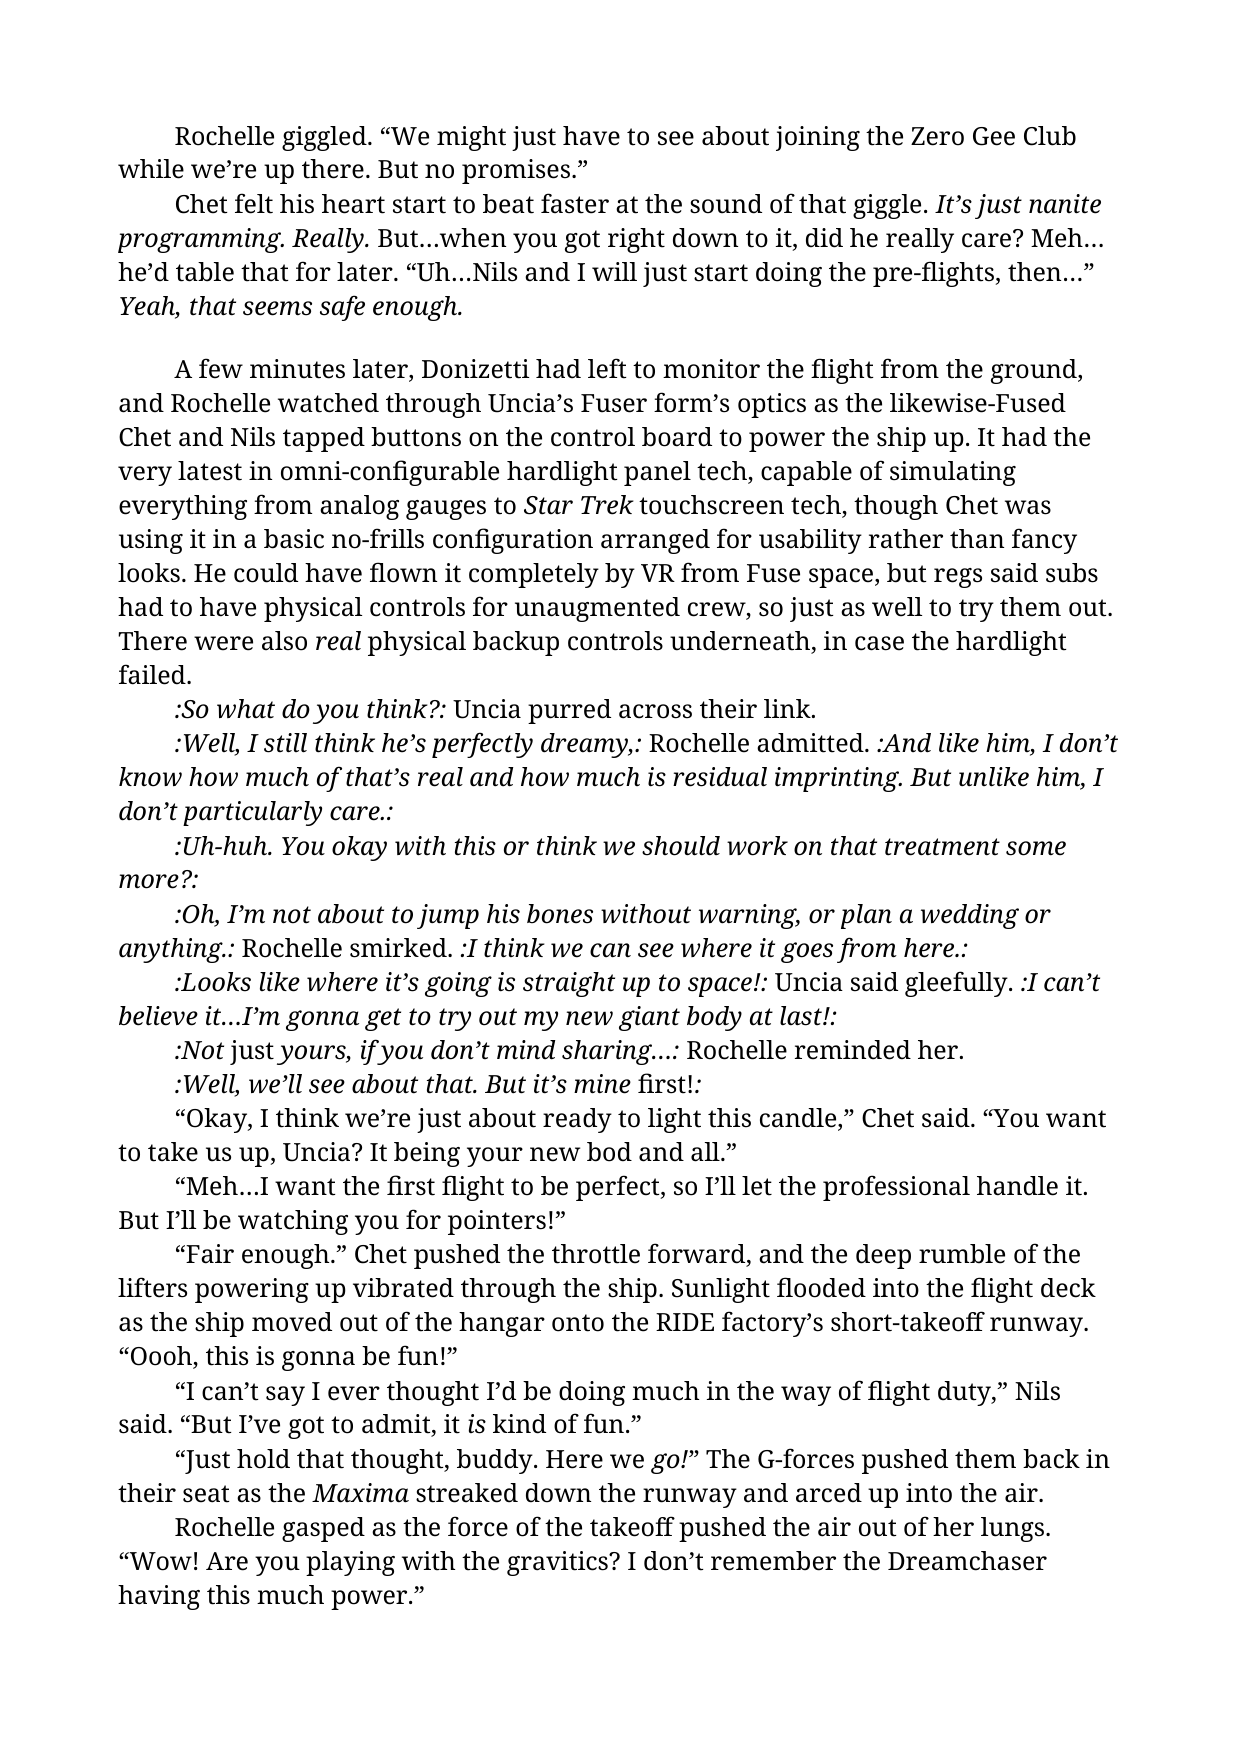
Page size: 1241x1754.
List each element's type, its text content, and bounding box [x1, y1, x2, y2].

text :So what do you think?: Uncia purred across their link. [118, 692, 1122, 726]
text “Meh…I want the first flight to be perfect, so I’ll let the professional handle it. But I’ll be watching you for pointers!” [118, 1169, 1122, 1237]
text :Looks like where it’s going is straight up to space!: Uncia said gleefully. :I can’t believe it…I’m gonna get to try out my new giant body at last!: [118, 964, 1122, 1032]
text :Uh-huh. You okay with this or think we should work on that treatment some more?: [118, 828, 1122, 896]
text “Fair enough.” Chet pushed the throttle forward, and the deep rumble of the lifters powering up vibrated through the ship. Sunlight flooded into the flight deck as the ship moved out of the hangar onto the RIDE factory’s short-takeoff runway. “Oooh, this is gonna be fun!” [118, 1237, 1122, 1373]
text “Okay, I think we’re just about ready to light this candle,” Chet said. “You want to take us up, Uncia? It being your new bod and all.” [118, 1101, 1122, 1169]
text “Just hold that thought, buddy. Here we go!” The G-forces pushed them back in their seat as the Maxima streaked down the runway and arced up into the air. [118, 1441, 1122, 1509]
text :Oh, I’m not about to jump his bones without warning, or plan a wedding or anything.: Rochelle smirked. :I think we can see where it goes from here.: [118, 896, 1122, 964]
text Chet felt his heart start to beat faster at the sound of that giggle. It’s just nanite programming. Really. But…when you got right down to it, did he really care? Meh…he’d table that for later. “Uh…Nils and I will just start doing the pre-flights, then…” Yeah, that seems safe enough. [118, 186, 1122, 322]
text “I can’t say I ever thought I’d be doing much in the way of flight duty,” Nils said. “But I’ve got to admit, it is kind of fun.” [118, 1373, 1122, 1441]
text Rochelle gasped as the force of the takeoff pushed the air out of her lungs. “Wow! Are you playing with the gravitics? I don’t remember the Dreamchaser having this much power.” [118, 1509, 1122, 1612]
text :Not just yours, if you don’t mind sharing…: Rochelle reminded her. [118, 1032, 1122, 1067]
text A few minutes later, Donizetti had left to monitor the flight from the ground, and Rochelle watched through Uncia’s Fuser form’s optics as the likewise-Fused Chet and Nils tapped buttons on the control board to power the ship up. It had the very latest in omni-configurable hardlight panel tech, capable of simulating everything from analog gauges to Star Trek touchscreen tech, though Chet was using it in a basic no-frills configuration arranged for usability rather than fancy looks. He could have flown it completely by VR from Fuse space, but regs said subs had to have physical controls for unaugmented crew, so just as well to try them out. There were also real physical backup controls underneath, in case the hardlight failed. [118, 351, 1122, 692]
text :Well, I still think he’s perfectly dreamy,: Rochelle admitted. :And like him, I don’t know how much of that’s real and how much is residual imprinting. But unlike him, I don’t particularly care.: [118, 726, 1122, 828]
text :Well, we’ll see about that. But it’s mine first!: [118, 1067, 1122, 1101]
text Rochelle giggled. “We might just have to see about joining the Zero Gee Club while we’re up there. But no promises.” [118, 118, 1122, 186]
